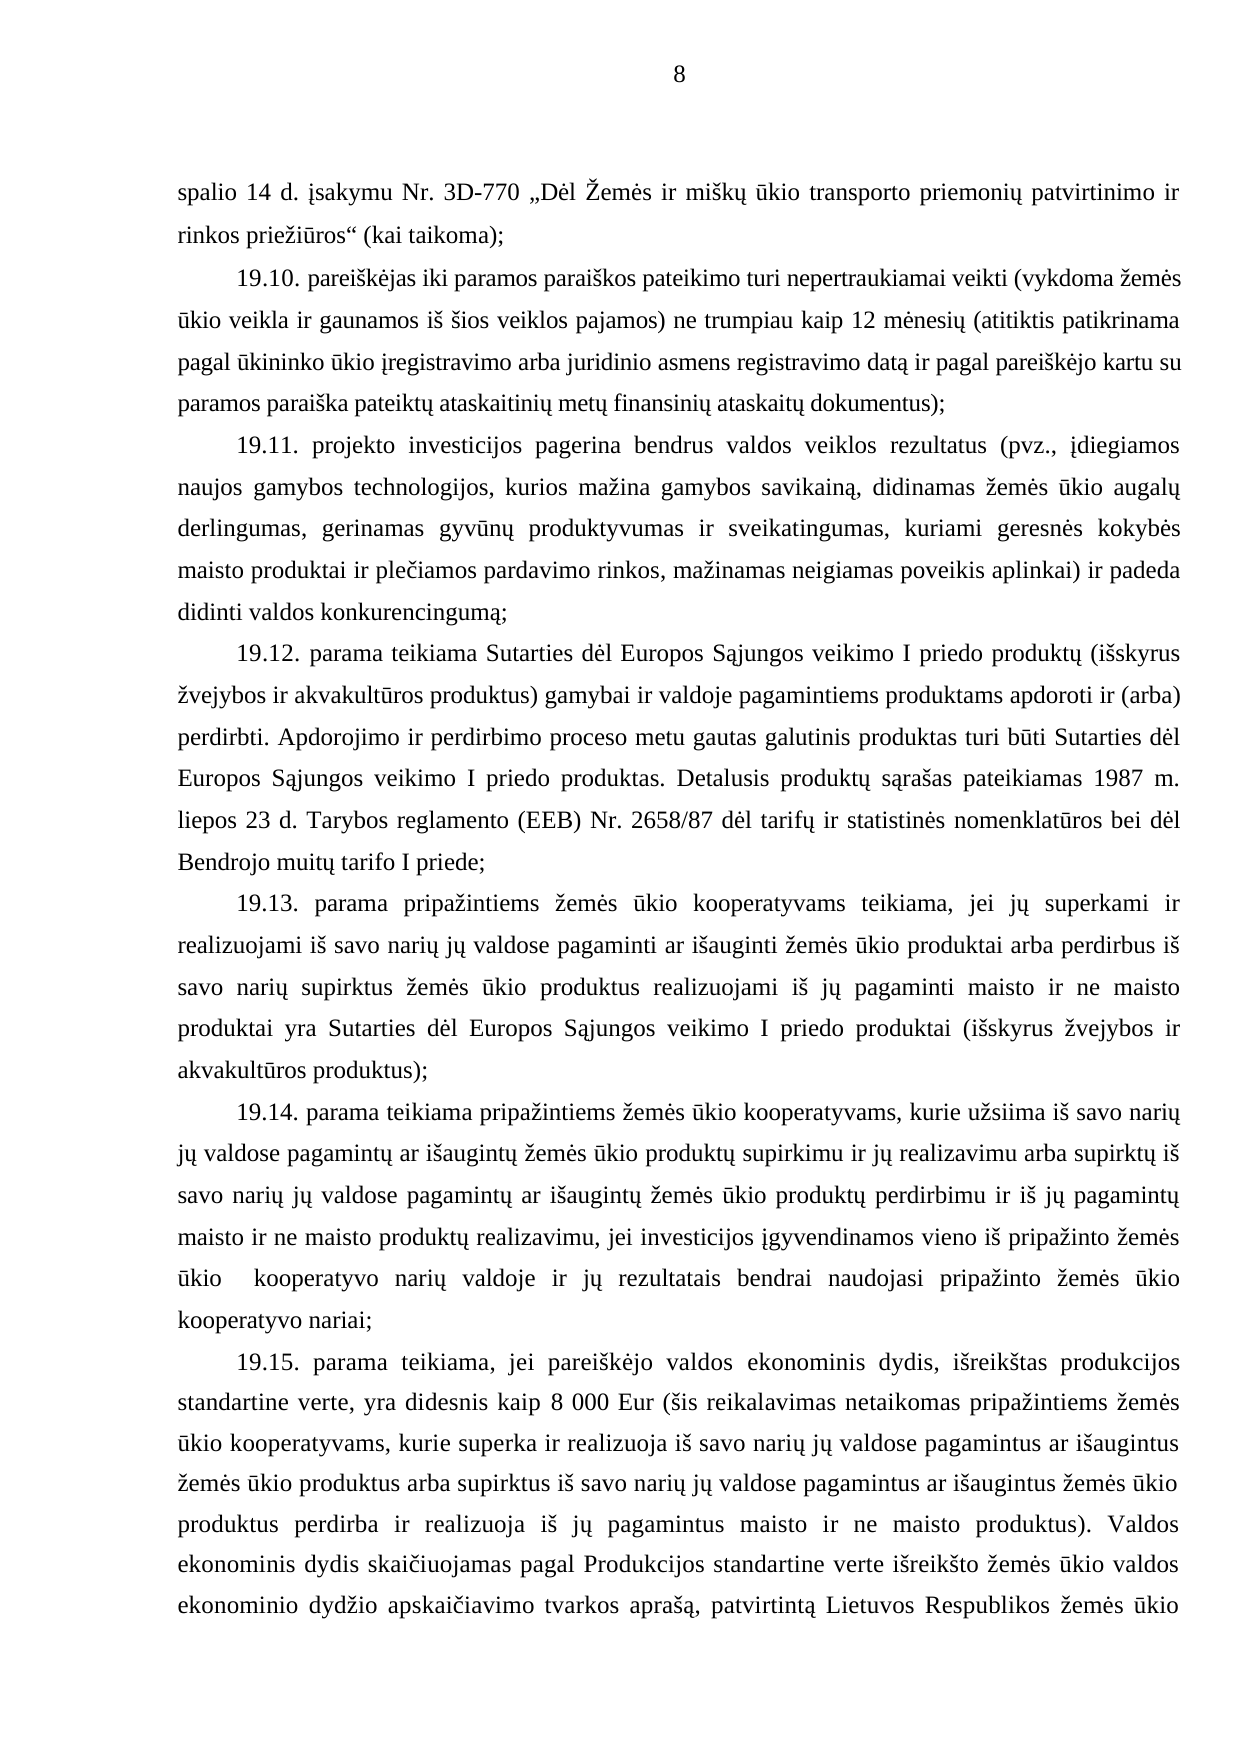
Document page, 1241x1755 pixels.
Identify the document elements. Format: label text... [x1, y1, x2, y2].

text 19.10. pareiškėjas iki paramos paraiškos pateikimo turi nepertraukiamai veikti (vykdoma žemės ūkio veikla ir gaunamos iš šios veiklos pajamos) ne trumpiau kaip 12 mėnesių (atitiktis patikrinama pagal ūkininko ūkio įregistravimo arba juridinio asmens registravimo datą ir pagal pareiškėjo kartu su paramos paraiška pateiktų ataskaitinių metų finansinių ataskaitų dokumentus); [177, 263, 1181, 417]
text 19.12. parama teikiama Sutarties dėl Europos Sąjungos veikimo I priedo produktų (išskyrus žvejybos ir akvakultūros produktus) gamybai ir valdoje pagamintiems produktams apdoroti ir (arba) perdirbti. Apdorojimo ir perdirbimo proceso metu gautas galutinis produktas turi būti Sutarties dėl Europos Sąjungos veikimo I priedo produktas. Detalusis produktų sąrašas pateikiamas 1987 m. liepos 23 d. Tarybos reglamento (EEB) Nr. 2658/87 dėl tarifų ir statistinės nomenklatūros bei dėl Bendrojo muitų tarifo I priede; [177, 638, 1181, 876]
text spalio 14 d. įsakymu Nr. 3D-770 „Dėl Žemės ir miškų ūkio transporto priemonių patvirtinimo ir rinkos priežiūros“ (kai taikoma); [177, 177, 1181, 249]
text 19.15. parama teikiama, jei pareiškėjo valdos ekonominis dydis, išreikštas produkcijos standartine verte, yra didesnis kaip 8 000 Eur (šis reikalavimas netaikomas pripažintiems žemės ūkio kooperatyvams, kurie superka ir realizuoja iš savo narių jų valdose pagamintus ar išaugintus žemės ūkio produktus arba supirktus iš savo narių jų valdose pagamintus ar išaugintus žemės ūkio produktus perdirba ir realizuoja iš jų pagamintus maisto ir ne maisto produktus). Valdos ekonominis dydis skaičiuojamas pagal Produkcijos standartine verte išreikšto žemės ūkio valdos ekonominio dydžio apskaičiavimo tvarkos aprašą, patvirtintą Lietuvos Respublikos žemės ūkio [177, 1347, 1181, 1619]
text 19.13. parama pripažintiems žemės ūkio kooperatyvams teikiama, jei jų superkami ir realizuojami iš savo narių jų valdose pagaminti ar išauginti žemės ūkio produktai arba perdirbus iš savo narių supirktus žemės ūkio produktus realizuojami iš jų pagaminti maisto ir ne maisto produktai yra Sutarties dėl Europos Sąjungos veikimo I priedo produktai (išskyrus žvejybos ir akvakultūros produktus); [177, 888, 1181, 1084]
text 19.11. projekto investicijos pagerina bendrus valdos veiklos rezultatus (pvz., įdiegiamos naujos gamybos technologijos, kurios mažina gamybos savikainą, didinamas žemės ūkio augalų derlingumas, gerinamas gyvūnų produktyvumas ir sveikatingumas, kuriami geresnės kokybės maisto produktai ir plečiamos pardavimo rinkos, mažinamas neigiamas poveikis aplinkai) ir padeda didinti valdos konkurencingumą; [177, 430, 1181, 626]
text 19.14. parama teikiama pripažintiems žemės ūkio kooperatyvams, kurie užsiima iš savo narių jų valdose pagamintų ar išaugintų žemės ūkio produktų supirkimu ir jų realizavimu arba supirktų iš savo narių jų valdose pagamintų ar išaugintų žemės ūkio produktų perdirbimu ir iš jų pagamintų maisto ir ne maisto produktų realizavimu, jei investicijos įgyvendinamos vieno iš pripažinto žemės ūkio kooperatyvo narių valdoje ir jų rezultatais bendrai naudojasi pripažinto žemės ūkio kooperatyvo nariai; [177, 1097, 1181, 1334]
